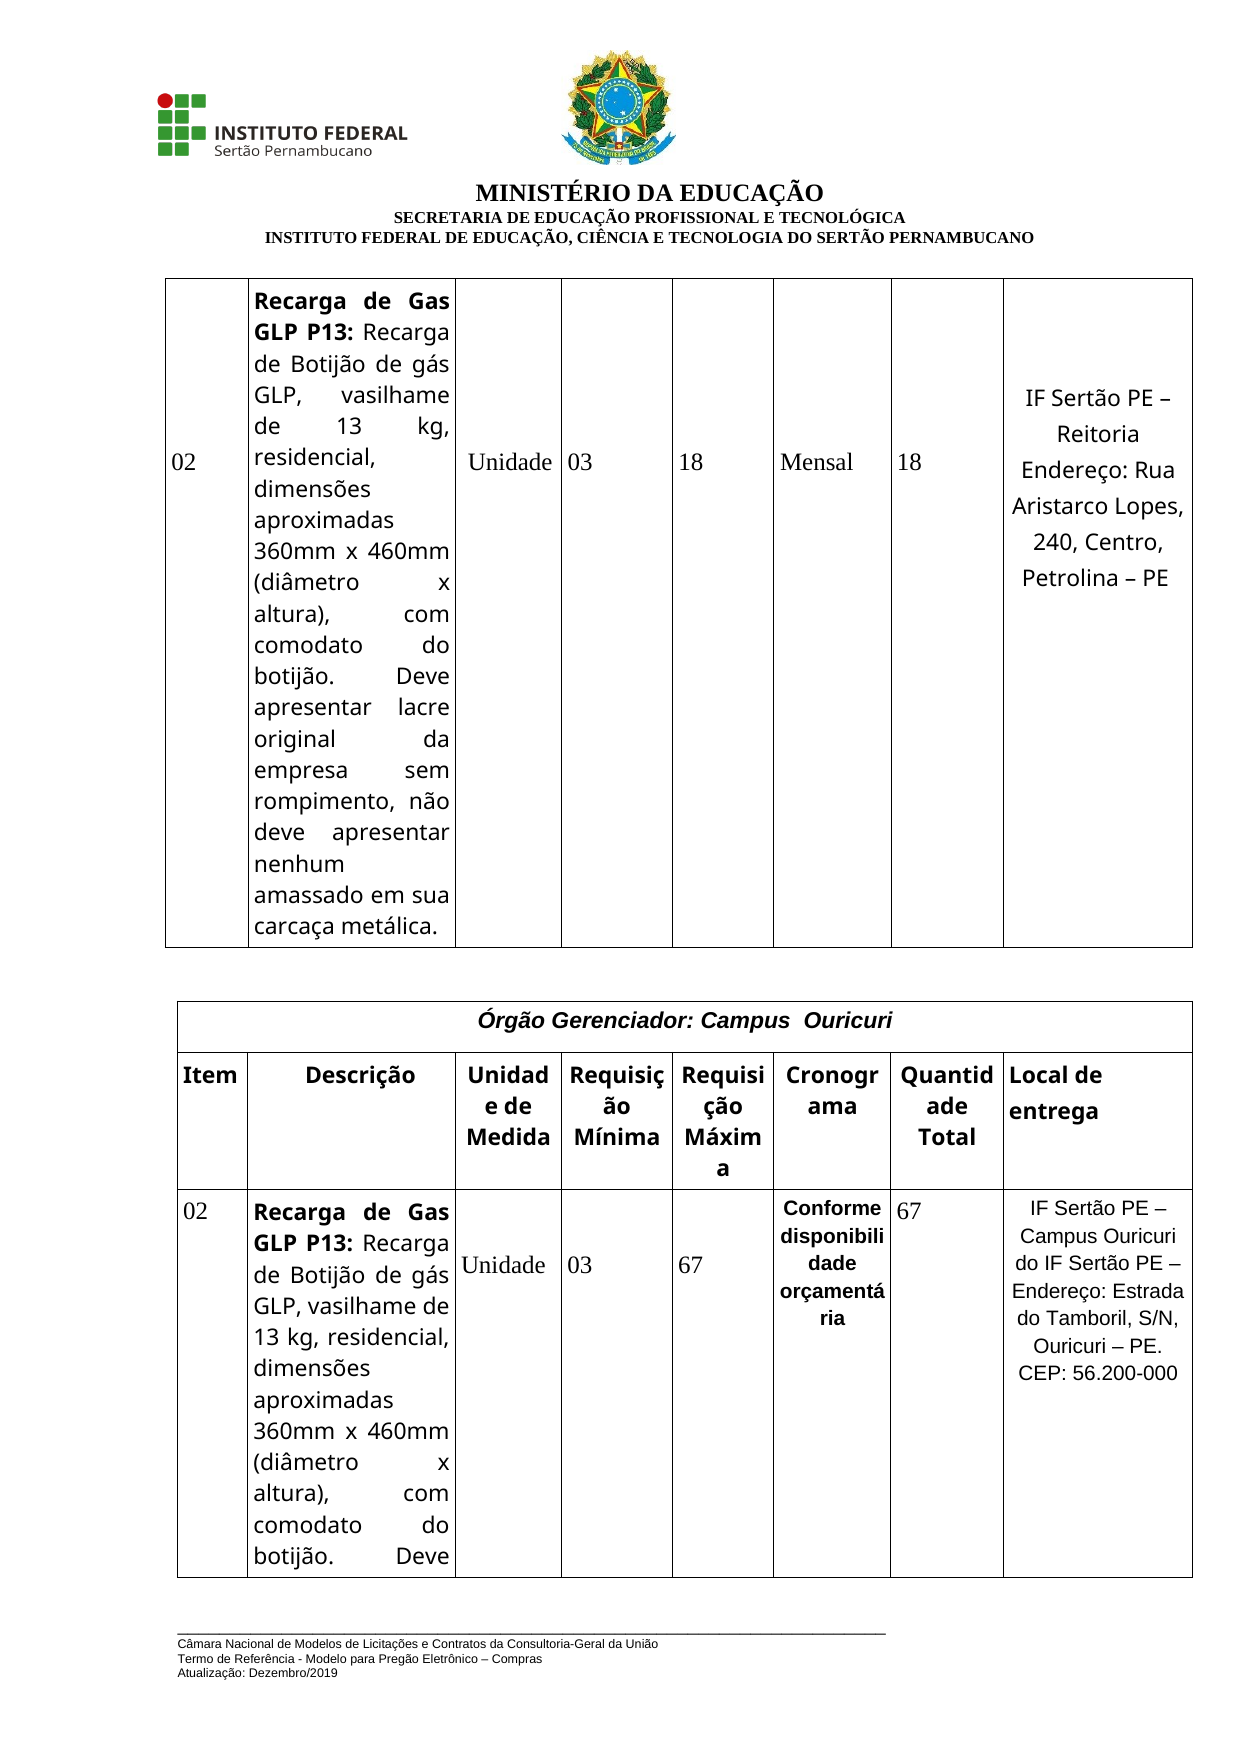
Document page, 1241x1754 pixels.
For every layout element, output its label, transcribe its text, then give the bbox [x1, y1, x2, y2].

table_cell 18 [892, 279, 1003, 947]
table_cell Local de entrega [1004, 1053, 1192, 1189]
table_cell Recarga de Gas GLP P13: Recarga de Botijão de gás GLP, vasilhame de 13 kg, residencial, dimensões aproximadas 360mm x 460mm (diâmetro x altura), com comodato do botijão. Deve apresentar lacre original da empresa sem rompimento, não deve apresentar nenhum amassado em sua carcaça metálica. [249, 279, 455, 947]
table_cell IF Sertão PE – Reitoria Endereço: Rua Aristarco Lopes, 240, Centro, Petrolina – PE [1004, 279, 1192, 947]
table_cell IF Sertão PE – Campus Ouricuri do IF Sertão PE – Endereço: Estrada do Tamboril, S/N, Ouricuri – PE. CEP: 56.200-000 [1004, 1190, 1192, 1577]
table_cell Recarga de Gas GLP P13: Recarga de Botijão de gás GLP, vasilhame de 13 kg, residencial, dimensões aproximadas 360mm x 460mm (diâmetro x altura), com comodato do botijão. Deve [248, 1190, 455, 1577]
table_cell Quantidade Total [891, 1053, 1003, 1189]
table_cell 67 [891, 1190, 1003, 1577]
table_cell 03 [562, 279, 672, 947]
table_cell 03 [562, 1190, 672, 1577]
picture [561, 50, 676, 165]
table_cell Mensal [774, 279, 891, 947]
table_header Órgão Gerenciador: Campus Ouricuri [178, 1002, 1192, 1052]
table_cell 02 [166, 279, 248, 947]
picture [157, 93, 408, 156]
table_cell Requisição Máxima [673, 1053, 773, 1189]
table_cell Cronograma [774, 1053, 890, 1189]
table_cell Conforme disponibilidade orçamentária [774, 1190, 890, 1577]
table_cell Unidade de Medida [456, 1053, 561, 1189]
table_cell Unidade [456, 279, 561, 947]
table_cell 02 [178, 1190, 247, 1577]
table_cell Item [178, 1053, 247, 1189]
table_cell Descrição [248, 1053, 455, 1189]
table_cell 67 [673, 1190, 773, 1577]
table_cell Requisição Mínima [562, 1053, 672, 1189]
table_cell 18 [673, 279, 773, 947]
table_cell Unidade [456, 1190, 561, 1577]
